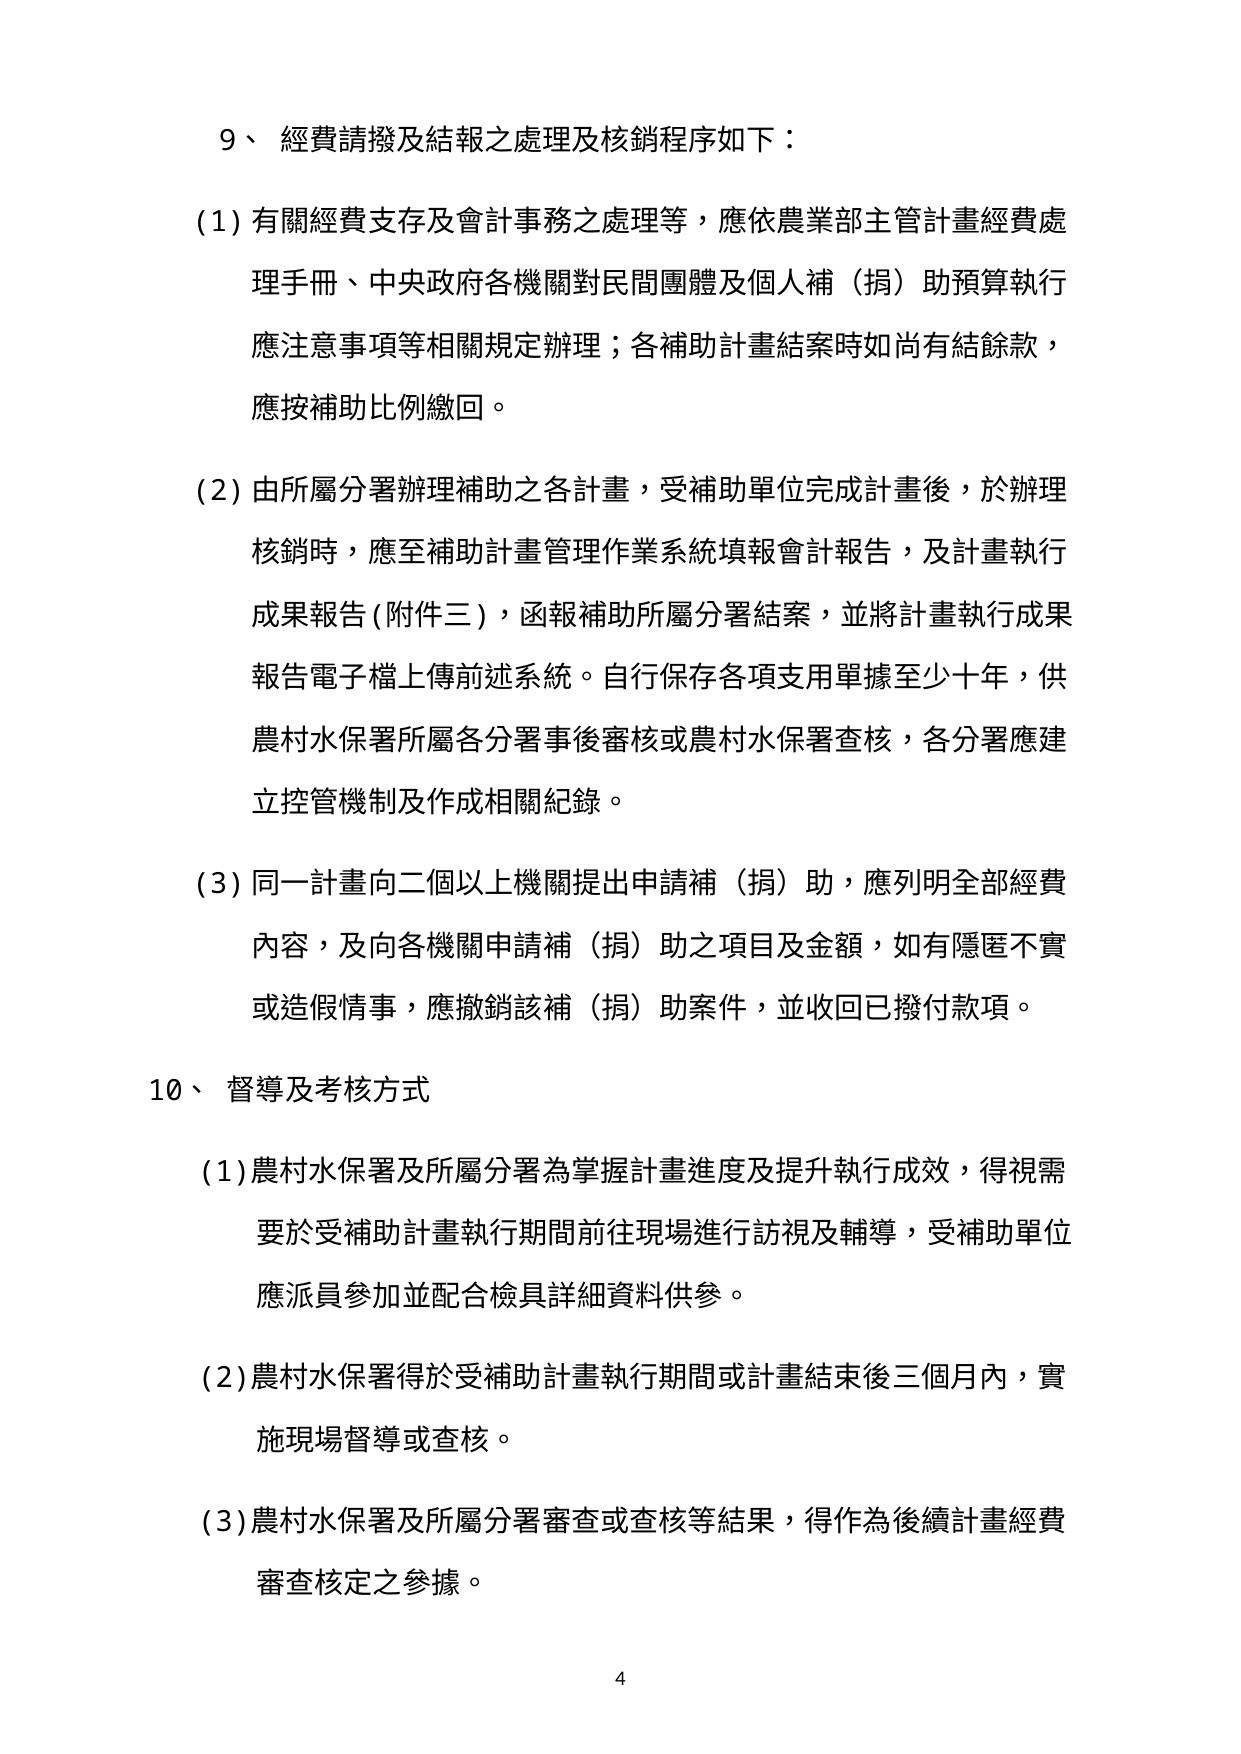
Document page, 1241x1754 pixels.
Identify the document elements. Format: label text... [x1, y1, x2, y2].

list 農村水保署及所屬分署為掌握計畫進度及提升執行成效，得視需要於受補助計畫執行期間前往現場進行訪視及輔導，受補助單位應派員參加並配合檢具詳細資料供參。 [198, 1127, 1092, 1314]
list 農村水保署及所屬分署審查或查核等結果，得作為後續計畫經費審查核定之參據。 [198, 1477, 1092, 1602]
list 同一計畫向二個以上機關提出申請補（捐）助，應列明全部經費內容，及向各機關申請補（捐）助之項目及金額，如有隱匿不實或造假情事，應撤銷該補（捐）助案件，並收回已撥付款項。 [192, 839, 1092, 1027]
list 農村水保署得於受補助計畫執行期間或計畫結束後三個月內，實施現場督導或查核。 [198, 1333, 1092, 1458]
list 經費請撥及結報之處理及核銷程序如下： [218, 96, 1092, 158]
list 督導及考核方式 [148, 1046, 1092, 1108]
list 有關經費支存及會計事務之處理等，應依農業部主管計畫經費處理手冊、中央政府各機關對民間團體及個人補（捐）助預算執行應注意事項等相關規定辦理；各補助計畫結案時如尚有結餘款，應按補助比例繳回。 [192, 177, 1092, 427]
list 由所屬分署辦理補助之各計畫，受補助單位完成計畫後，於辦理核銷時，應至補助計畫管理作業系統填報會計報告，及計畫執行成果報告(附件三)，函報補助所屬分署結案，並將計畫執行成果報告電子檔上傳前述系統。自行保存各項支用單據至少十年，供農村水保署所屬各分署事後審核或農村水保署查核，各分署應建立控管機制及作成相關紀錄。 [192, 446, 1092, 821]
